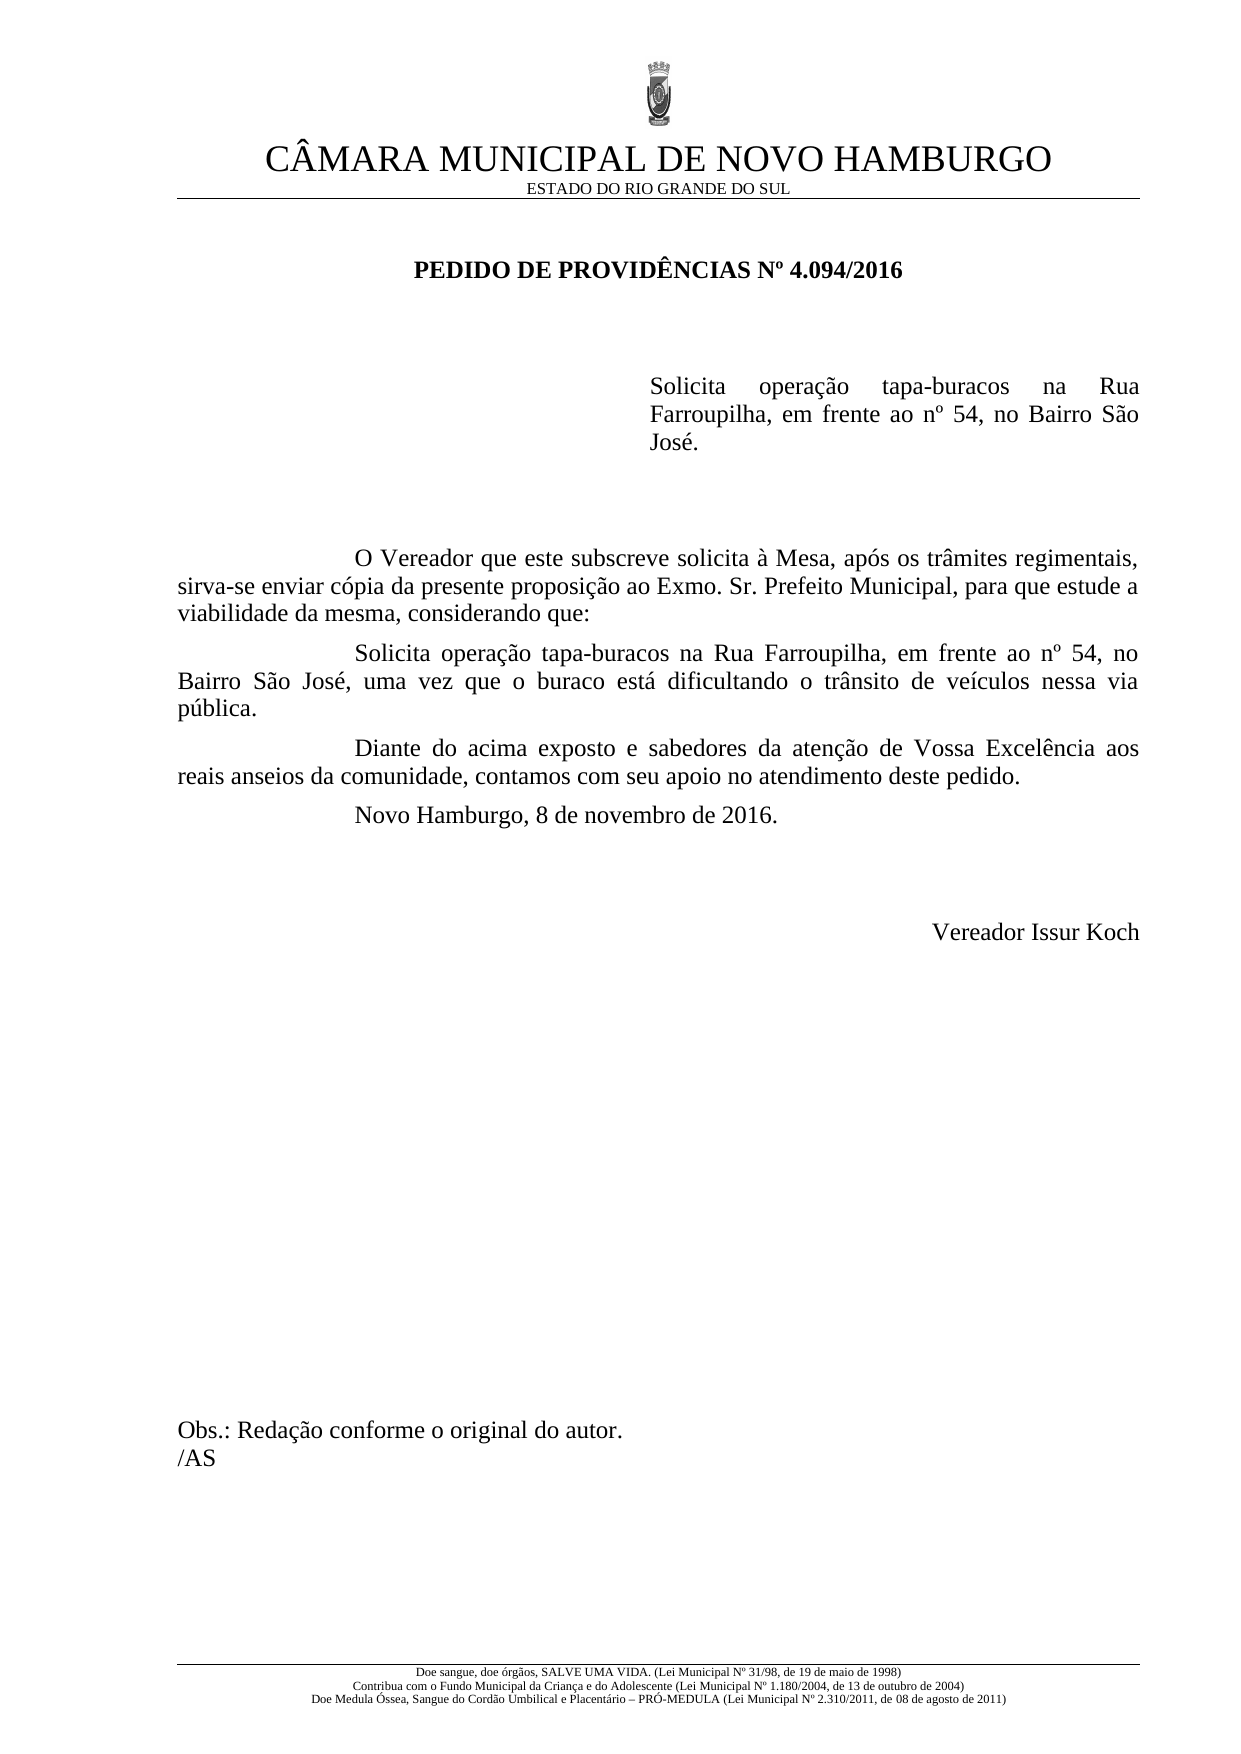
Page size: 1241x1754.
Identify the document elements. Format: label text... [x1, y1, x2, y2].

text Obs.: Redação conforme o original do autor. [177, 1416, 1140, 1444]
text /AS [177, 1444, 1140, 1472]
text Solicita operação tapa-buracos na Rua Farroupilha, em frente ao nº 54, no Bairro São José. [649, 372, 1140, 455]
text Diante do acima exposto e sabedores da atenção de Vossa Excelência aos reais anseios da comunidade, contamos com seu apoio no atendimento deste pedido. [177, 734, 1140, 789]
text PEDIDO DE PROVIDÊNCIAS Nº 4.094/2016 [177, 256, 1140, 284]
text O Vereador que este subscreve solicita à Mesa, após os trâmites regimentais, sirva-se enviar cópia da presente proposição ao Exmo. Sr. Prefeito Municipal, para que estude a viabilidade da mesma, considerando que: [177, 544, 1140, 627]
text Solicita operação tapa-buracos na Rua Farroupilha, em frente ao nº 54, no Bairro São José, uma vez que o buraco está dificultando o trânsito de veículos nessa via pública. [177, 639, 1140, 722]
text Novo Hamburgo, 8 de novembro de 2016. [177, 801, 1140, 829]
text Vereador Issur Koch [768, 918, 1140, 945]
